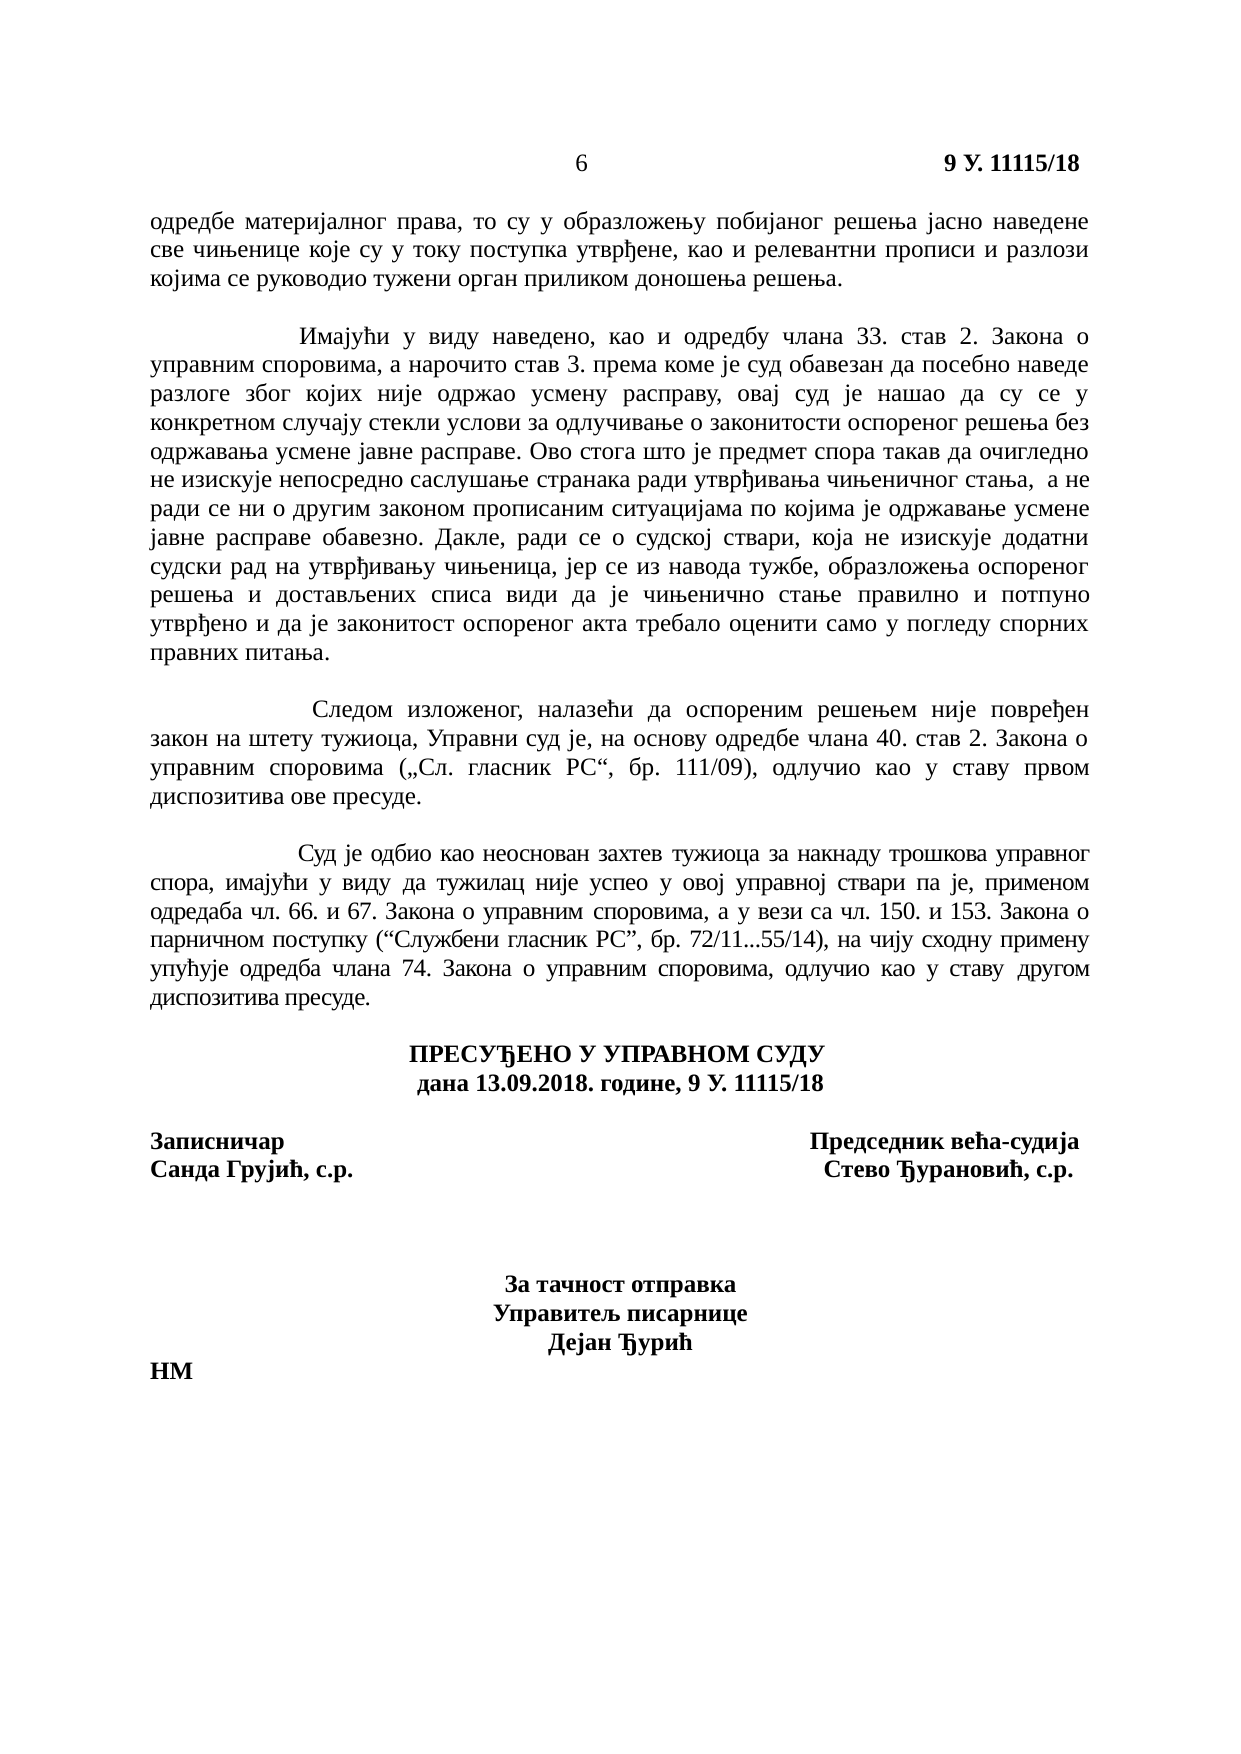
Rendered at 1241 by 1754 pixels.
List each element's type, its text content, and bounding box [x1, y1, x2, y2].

text Следом изложеног, налазећи да оспореним решењем није повређен закон на штету тужиоца, Управни суд је, на основу одредбе члана 40. став 2. Закона о управним споровима („Сл. гласник РС“, бр. 111/09), одлучио као у ставу првом диспозитива ове пресуде. [150, 694, 1091, 809]
text Управитељ писарнице [150, 1298, 1091, 1327]
text Суд је одбио као неоснован захтев тужиоца за накнаду трошкова управног спора, имајући у виду да тужилац није успео у овој управној ствари па је, применом одредаба чл. 66. и 67. Закона о управним споровима, а у вези са чл. 150. и 153. Закона о парничном поступку (“Службени гласник РС”, бр. 72/11...55/14), на чију сходну примену упућује одредба члана 74. Закона о управним споровима, одлучио као у ставу другом диспозитивa пресуде. [150, 838, 1091, 1011]
text НМ [150, 1356, 1091, 1384]
text ПРЕСУЂЕНО У УПРАВНОМ СУДУ [150, 1039, 1091, 1068]
text Имајући у виду наведено, као и одредбу члана 33. став 2. Закона о управним споровима, а нарочито став 3. према коме је суд обавезан да посебно наведе разлоге због којих није одржао усмену расправу, овај суд је нашао да су се у конкретном случају стекли услови за одлучивање о законитости оспореног решења без одржавања усмене јавне расправе. Ово стога што је предмет спора такав да очигледно не изискује непосредно саслушање странака ради утврђивања чињеничног стања, а не ради се ни о другим законом прописаним ситуацијама по којима је одржавање усмене јавне расправе обавезно. Дакле, ради се о судској ствари, која не изискује додатни судски рад на утврђивању чињеница, јер се из навода тужбе, образложења оспореног решења и достављених списа види да је чињенично стање правилно и потпуно утврђено и да је законитост оспореног акта требало оценити само у погледу спорних правних питања. [150, 321, 1091, 666]
text Записничар Председник већа-судија [150, 1126, 1091, 1154]
text За тачност отправка [150, 1269, 1091, 1298]
text дана 13.09.2018. године, 9 У. 11115/18 [150, 1068, 1091, 1097]
text одредбе материјалног права, то су у образложењу побијаног решења јасно наведене све чињенице које су у току поступка утврђене, као и релевантни прописи и разлози којима се руководио тужени орган приликом доношења решења. [150, 206, 1091, 292]
text Дејан Ђурић [150, 1327, 1091, 1356]
text Санда Грујић, с.р. Стево Ђурановић, с.р. [150, 1154, 1091, 1183]
